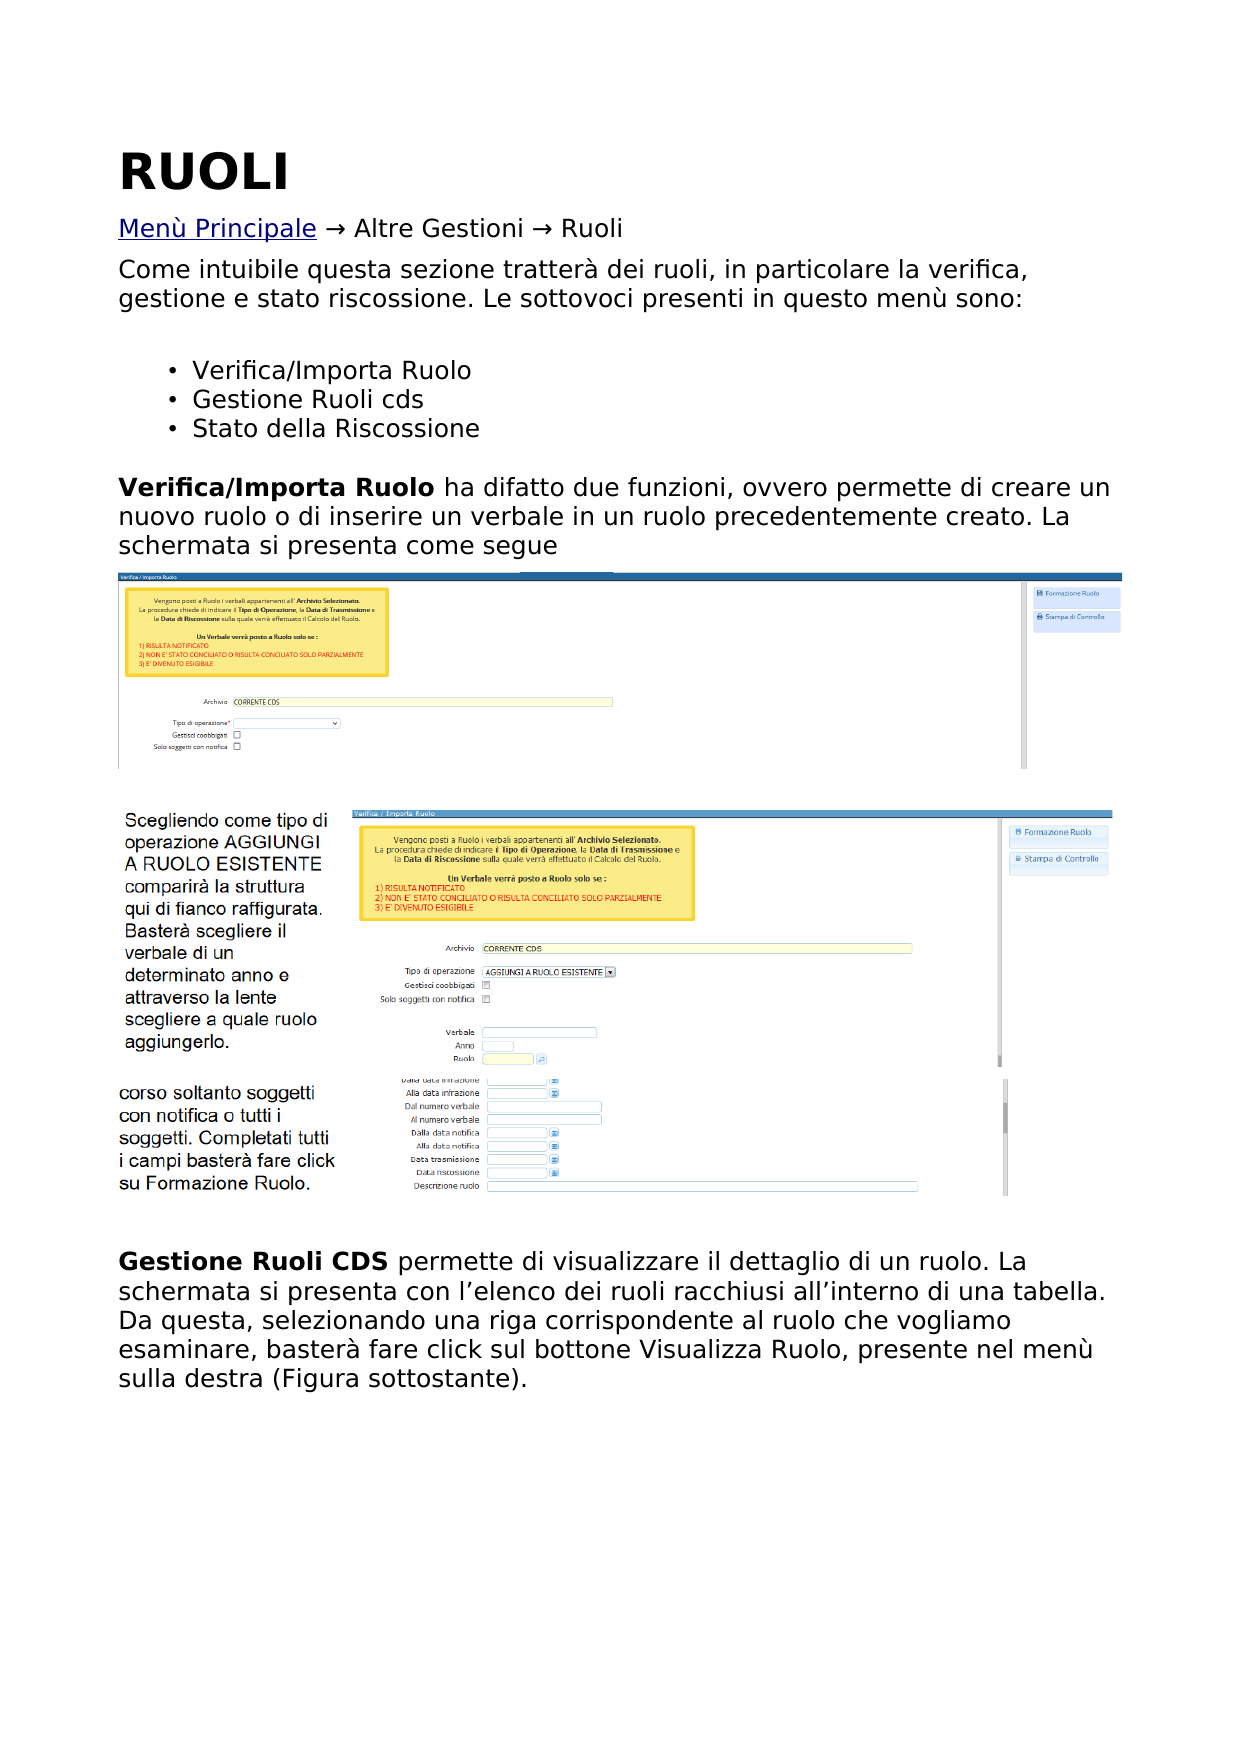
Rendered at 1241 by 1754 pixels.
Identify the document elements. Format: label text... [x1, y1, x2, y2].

subtitle RUOLI [118, 143, 1122, 201]
text Gestione Ruoli CDS permette di visualizzare il dettaglio di un ruolo. La schermata si presenta con l’elenco dei ruoli racchiusi all’interno di una tabella. Da questa, selezionando una riga corrispondente al ruolo che vogliamo esaminare, basterà fare click sul bottone Visualizza Ruolo, presente nel menù sulla destra (Figura sottostante). [118, 1247, 1122, 1393]
text Come intuibile questa sezione tratterà dei ruoli, in particolare la verifica, gestione e stato riscossione. Le sottovoci presenti in questo menù sono: [118, 256, 1122, 314]
list Gestione Ruoli cds [177, 385, 1122, 414]
text Verifica/Importa Ruolo ha difatto due funzioni, ovvero permette di creare un nuovo ruolo o di inserire un verbale in un ruolo precedentemente creato. La schermata si presenta come segue [118, 473, 1122, 560]
list Verifica/Importa Ruolo [177, 356, 1122, 385]
picture [118, 572, 1123, 769]
text Menù Principale → Altre Gestioni → Ruoli [118, 214, 1122, 243]
list Stato della Riscossione [177, 414, 1122, 443]
picture [118, 810, 1123, 1206]
